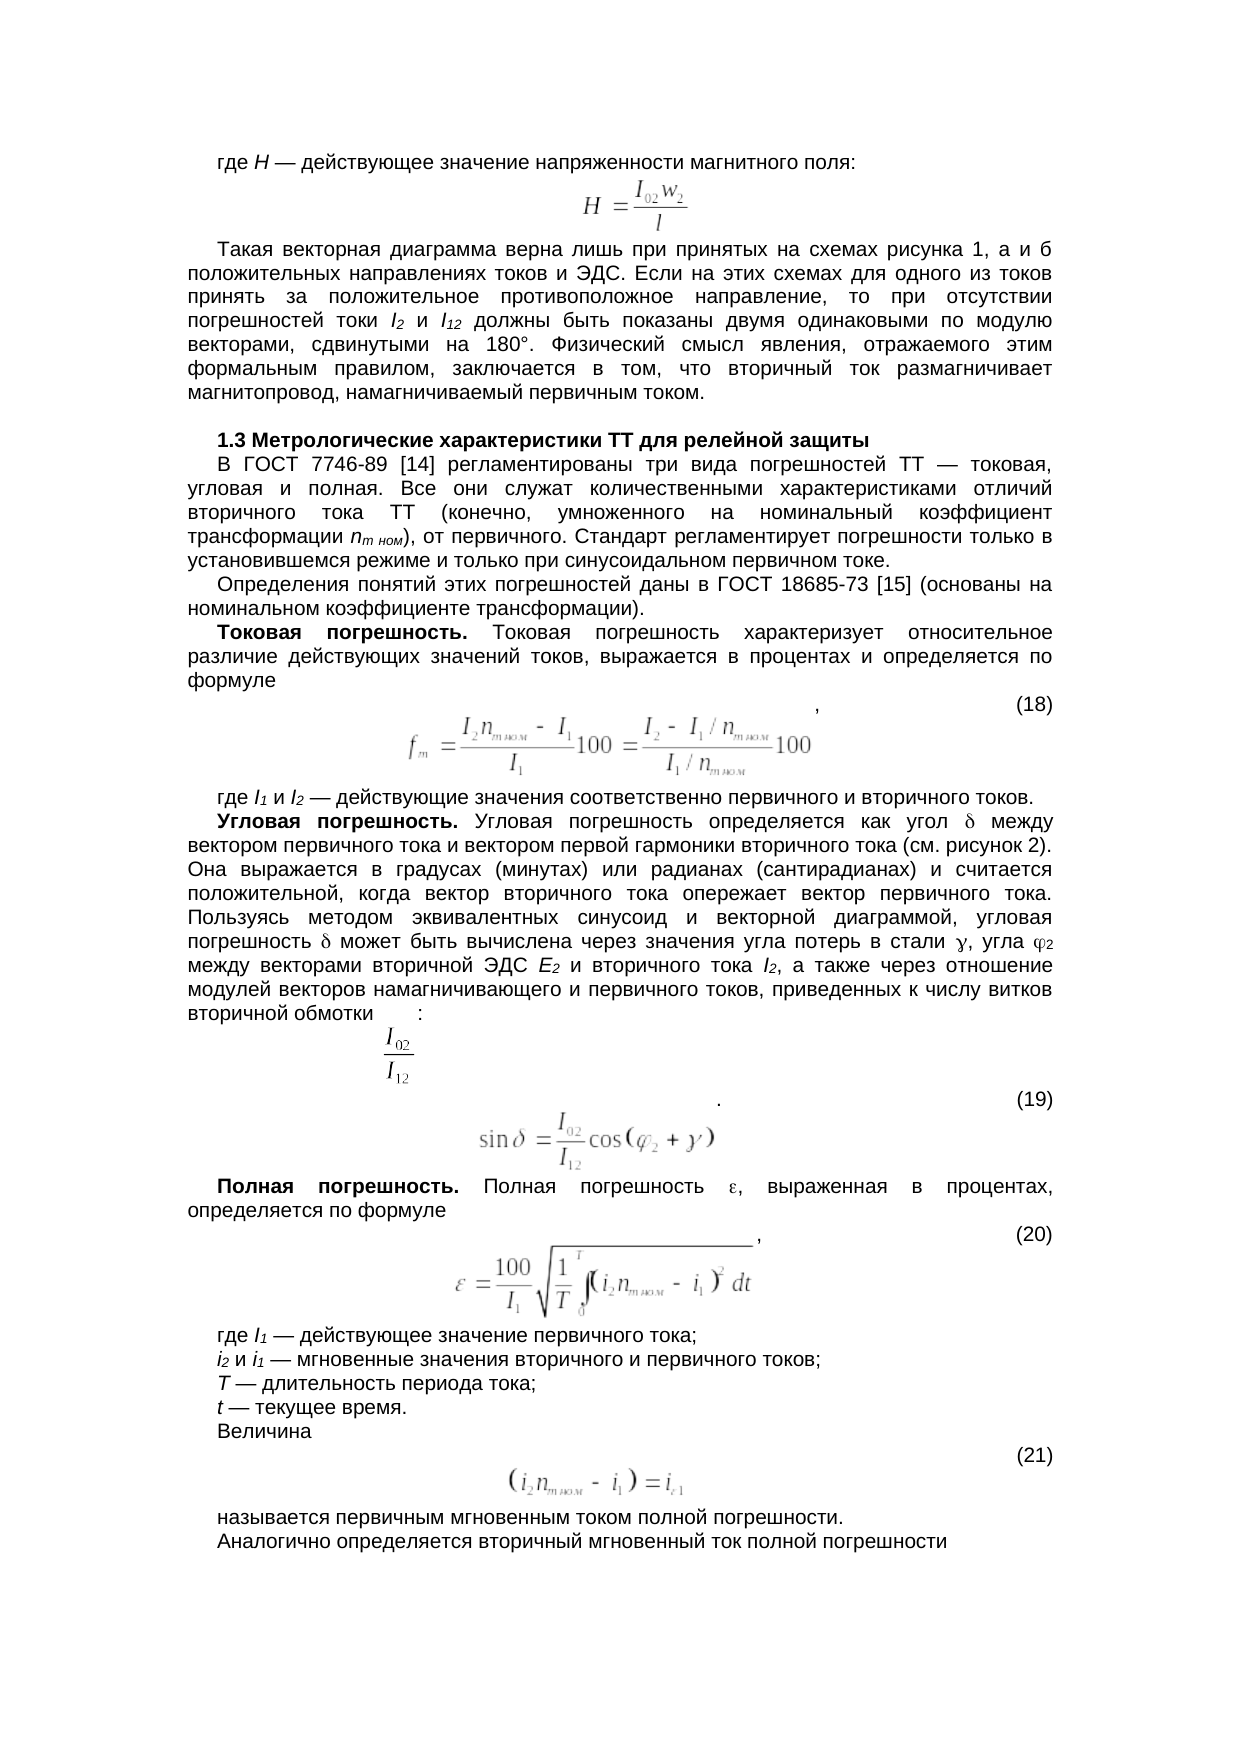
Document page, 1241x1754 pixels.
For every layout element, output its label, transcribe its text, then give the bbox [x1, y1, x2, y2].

text Т — длительность периода тока; [187, 1371, 1053, 1395]
text , (18) [187, 692, 1053, 785]
text где I1 и I2 — действующие значения соответственно первичного и вторичного токов. [187, 785, 1053, 809]
text Аналогично определяется вторичный мгновенный ток полной погрешности [187, 1528, 1053, 1552]
text где I1 — действующее значение первичного тока; [187, 1323, 1053, 1347]
text . (19) [187, 1087, 1053, 1174]
text , (20) [187, 1222, 1053, 1323]
text 1.3 Метрологические характеристики ТТ для релейной защиты [187, 428, 1053, 452]
text i2 и i1 — мгновенные значения вторичного и первичного токов; [187, 1347, 1053, 1371]
text Определения понятий этих погрешностей даны в ГОСТ 18685-73 [15] (основаны на номинальном коэффициенте трансформации). [187, 572, 1053, 620]
text Полная погрешность. Полная погрешность , выраженная в процентах, определяется по формуле [187, 1174, 1053, 1222]
text называется первичным мгновенным током полной погрешности. [187, 1504, 1053, 1528]
text t — текущее время. [187, 1395, 1053, 1419]
text где Н — действующее значение напряженности магнитного поля: [187, 150, 1053, 174]
text (21) [187, 1443, 1053, 1504]
text Величина [187, 1419, 1053, 1443]
text Угловая погрешность. Угловая погрешность определяется как угол  между вектором первичного тока и вектором первой гармоники вторичного тока (см. рисунок 2). Она выражается в градусах (минутах) или радианах (сантирадианах) и считается положительной, когда вектор вторичного тока опережает вектор первичного тока. Пользуясь методом эквивалентных синусоид и векторной диаграммой, угловая погрешность  может быть вычислена через значения угла потерь в стали , угла 2 между векторами вторичной ЭДС Е2 и вторичного тока I2, а также через отношение модулей векторов намагничивающего и первичного токов, приведенных к числу витков вторичной обмотки : [187, 809, 1053, 1087]
text Токовая погрешность. Токовая погрешность характеризует относительное различие действующих значений токов, выражается в процентах и определяется по формуле [187, 620, 1053, 692]
text Такая векторная диаграмма верна лишь при принятых на схемах рисунка 1, а и б положительных направлениях токов и ЭДС. Если на этих схемах для одного из токов принять за положительное противоположное направление, то при отсутствии погрешностей токи I2 и I12 должны быть показаны двумя одинаковыми по модулю векторами, сдвинутыми на 180°. Физический смысл явления, отражаемого этим формальным правилом, заключается в том, что вторичный ток размагничивает магнитопровод, намагничиваемый первичным током. [187, 236, 1053, 404]
text В ГОСТ 7746-89 [14] регламентированы три вида погрешностей ТТ — токовая, угловая и полная. Все они служат количественными характеристиками отличий вторичного тока ТТ (конечно, умноженного на номинальный коэффициент трансформации nт ном), от первичного. Стандарт регламентирует погрешности только в установившемся режиме и только при синусоидальном первичном токе. [187, 452, 1053, 572]
